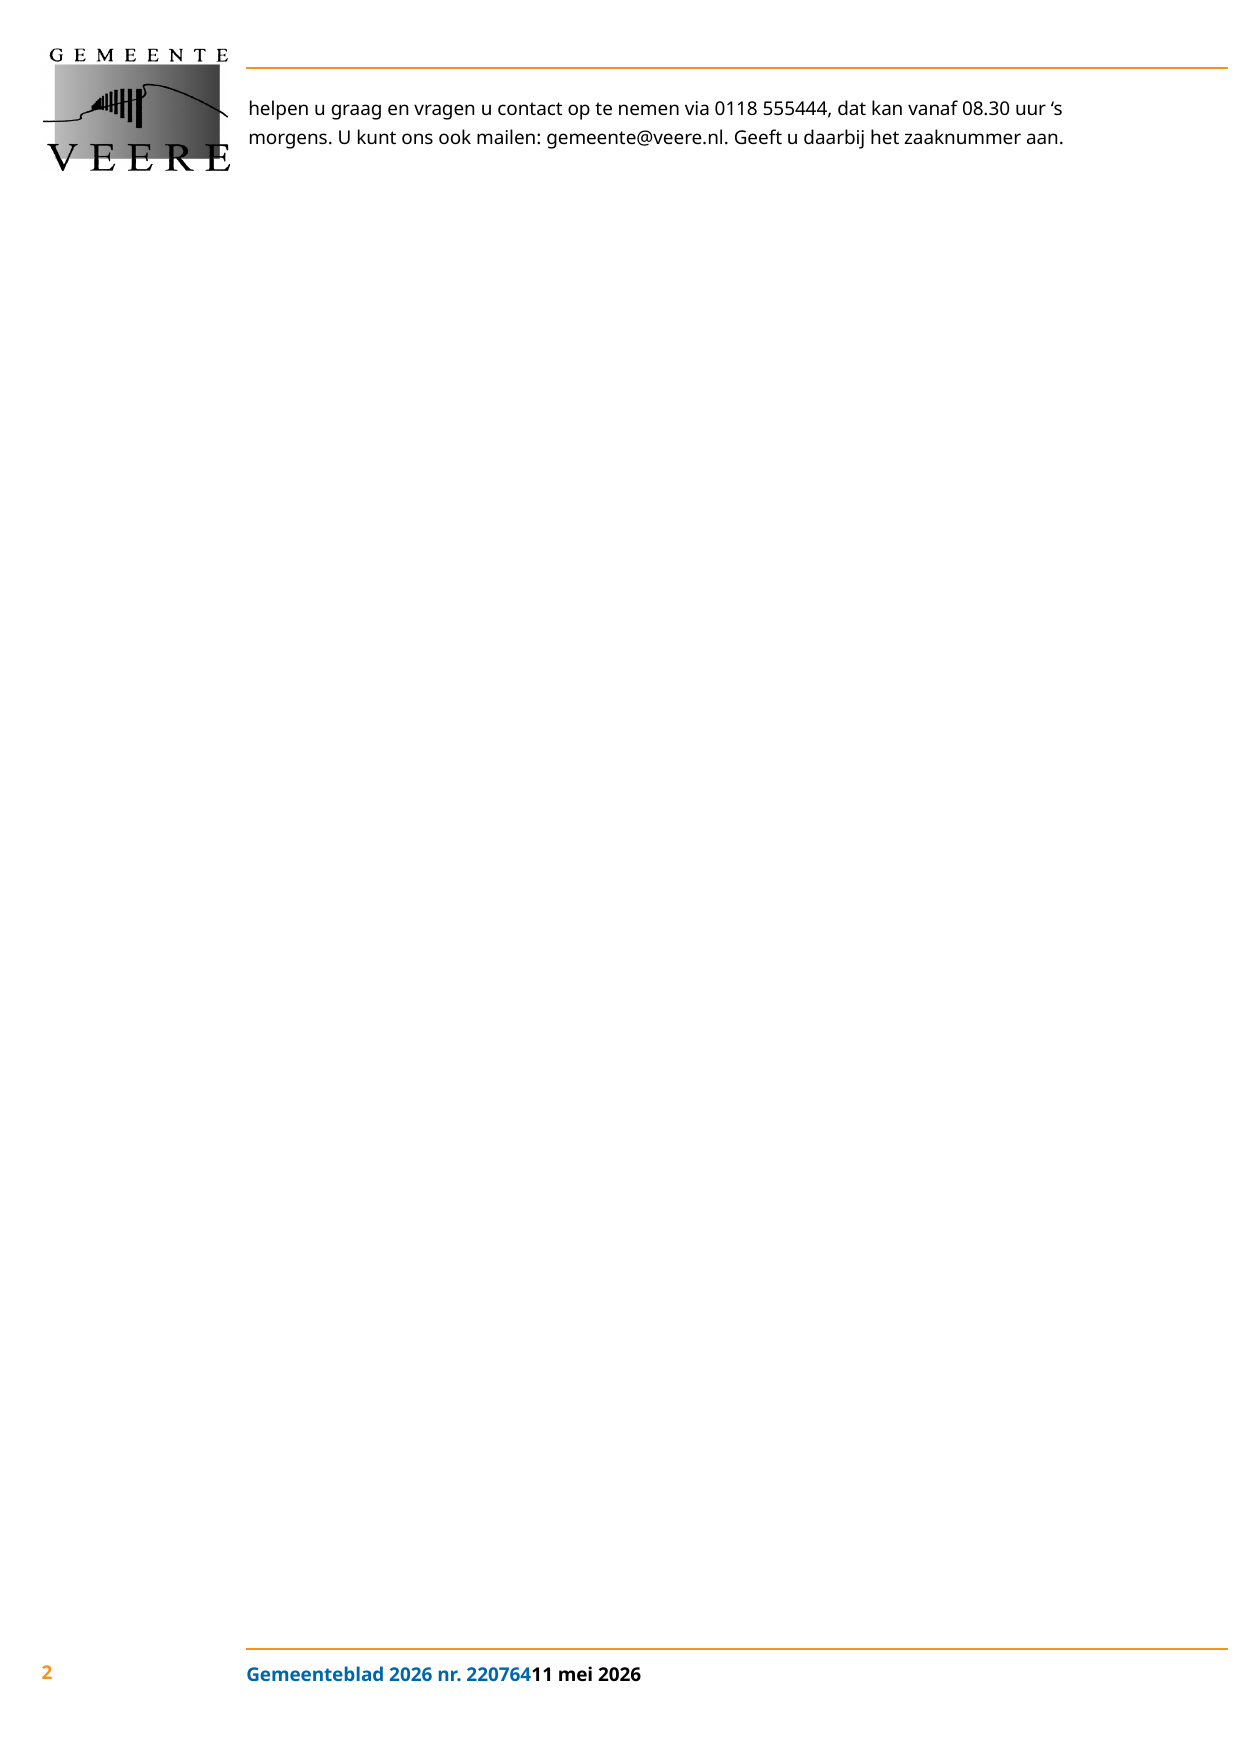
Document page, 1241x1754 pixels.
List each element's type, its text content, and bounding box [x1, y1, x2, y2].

picture [41, 47, 231, 172]
text helpen u graag en vragen u contact op te nemen via 0118 555444, dat kan vanaf 08.30 uur ‘s morgens. U kunt ons ook mailen: gemeente@veere.nl. Geeft u daarbij het zaaknummer aan. [248, 95, 1152, 150]
